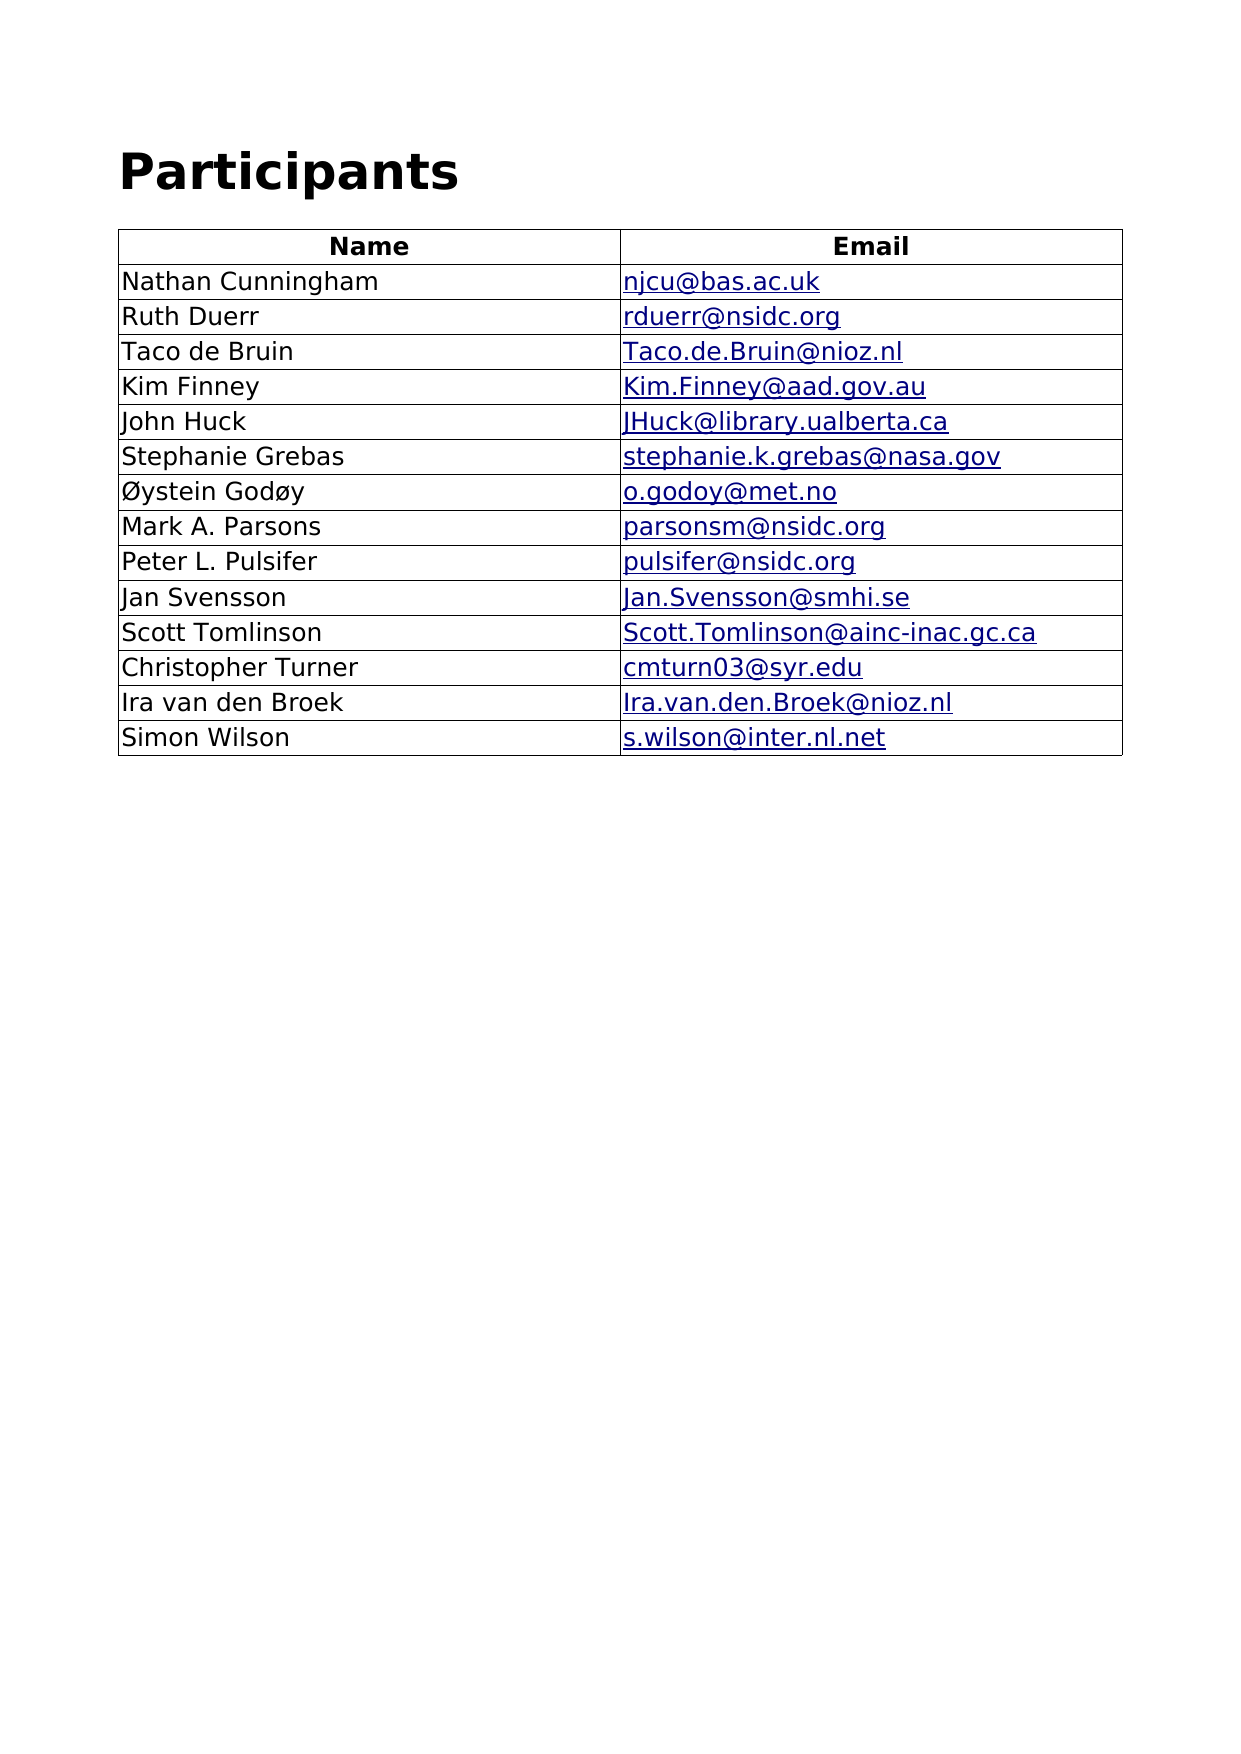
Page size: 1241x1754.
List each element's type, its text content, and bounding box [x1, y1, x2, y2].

table_cell Scott.Tomlinson@ainc-inac.gc.ca [621, 616, 1122, 650]
table_cell s.wilson@inter.nl.net [621, 721, 1122, 755]
table_cell parsonsm@nsidc.org [621, 511, 1122, 544]
table_header Email [621, 230, 1122, 264]
table_cell Kim.Finney@aad.gov.au [621, 370, 1122, 404]
table_cell o.godoy@met.no [621, 475, 1122, 509]
table_cell cmturn03@syr.edu [621, 651, 1122, 685]
table_cell Peter L. Pulsifer [119, 546, 620, 580]
table_cell Øystein Godøy [119, 475, 620, 509]
table_cell Simon Wilson [119, 721, 620, 755]
table_cell njcu@bas.ac.uk [621, 265, 1122, 299]
table_cell Jan Svensson [119, 581, 620, 615]
table_cell Nathan Cunningham [119, 265, 620, 299]
table_cell Ira.van.den.Broek@nioz.nl [621, 686, 1122, 720]
table_cell Stephanie Grebas [119, 440, 620, 474]
table_cell John Huck [119, 405, 620, 439]
table_cell Kim Finney [119, 370, 620, 404]
table_cell Jan.Svensson@smhi.se [621, 581, 1122, 615]
table_cell Scott Tomlinson [119, 616, 620, 650]
subtitle Participants [118, 143, 1122, 201]
table_cell Christopher Turner [119, 651, 620, 685]
table_cell Taco de Bruin [119, 335, 620, 369]
table_cell JHuck@library.ualberta.ca [621, 405, 1122, 439]
table_cell stephanie.k.grebas@nasa.gov [621, 440, 1122, 474]
table_header Name [119, 230, 620, 264]
table_cell pulsifer@nsidc.org [621, 546, 1122, 580]
table_cell rduerr@nsidc.org [621, 300, 1122, 334]
table_cell Ira van den Broek [119, 686, 620, 720]
table_cell Mark A. Parsons [119, 511, 620, 544]
table_cell Taco.de.Bruin@nioz.nl [621, 335, 1122, 369]
table_cell Ruth Duerr [119, 300, 620, 334]
